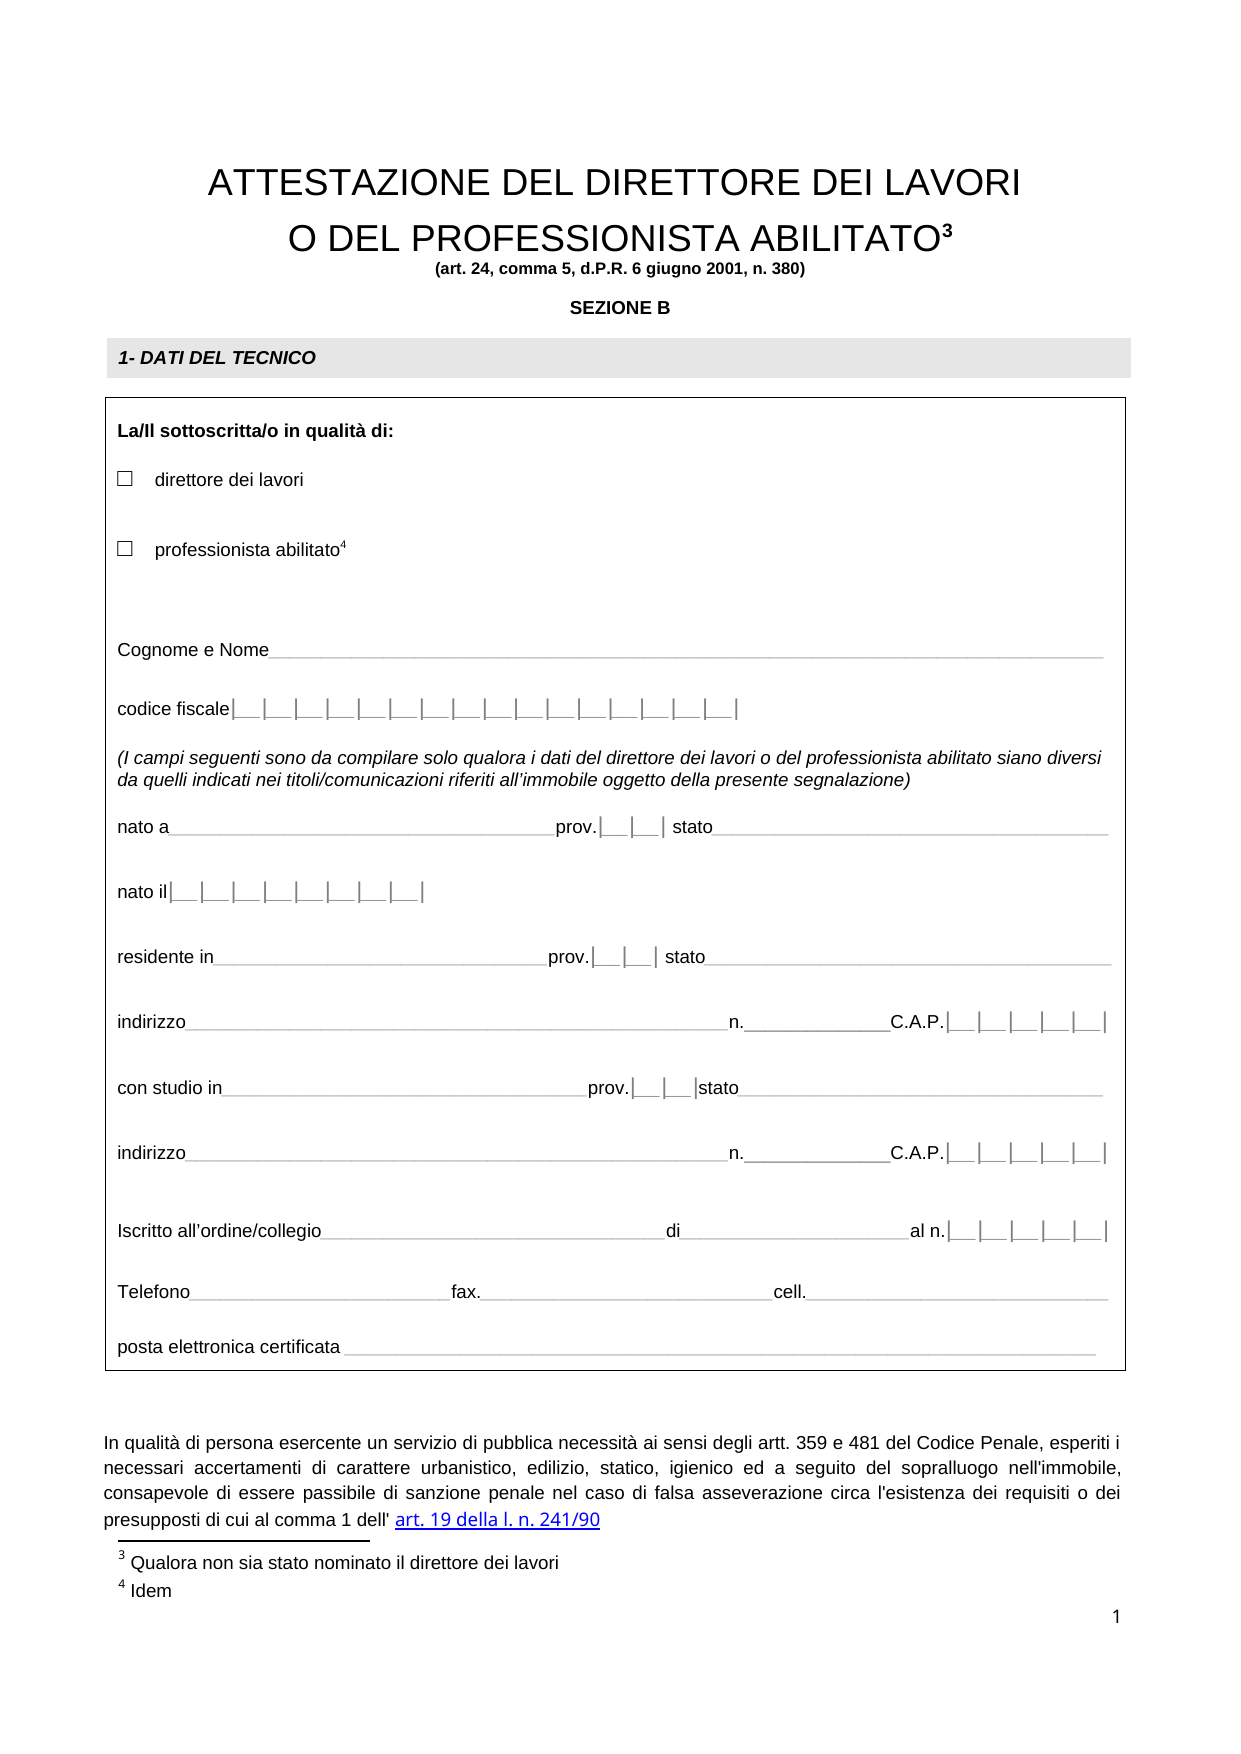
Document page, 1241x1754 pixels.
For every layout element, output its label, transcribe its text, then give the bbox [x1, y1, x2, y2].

subtitle O DEL PROFESSIONISTA ABILITATO [118, 216, 1122, 259]
text (art. 24, comma 5, d.P.R. 6 giugno 2001, n. 380) [118, 259, 1122, 278]
subtitle ATTESTAZIONE DEL DIRETTORE DEI LAVORI [118, 160, 1122, 203]
text SEZIONE B [118, 297, 1122, 319]
text In qualità di persona esercente un servizio di pubblica necessità ai sensi degli artt. 359 e 481 del Codice Penale, esperiti i necessari accertamenti di carattere urbanistico, edilizio, statico, igienico ed a seguito del sopralluogo nell'immobile, consapevole di essere passibile di sanzione penale nel caso di falsa asseverazione circa l'esistenza dei requisiti o dei presupposti di cui al comma 1 dell' art. 19 della l. n. 241/90 [103, 1432, 1122, 1532]
table_header 1- DATI DEL TECNICO [107, 338, 1131, 378]
table_header La/Il sottoscritta/o in qualità di: direttore dei lavori professionista abilitato Cognome e Nome________________________________________________________________________________ codice fiscale|__|__|__|__|__|__|__|__|__|__|__|__|__|__|__|__| (I campi seguenti sono da compilare solo qualora i dati del direttore dei lavori o del professionista abilitato siano diversi da quelli indicati nei titoli/comunicazioni riferiti all’immobile oggetto della presente segnalazione) nato a_____________________________________prov.|__|__| stato______________________________________ nato il|__|__|__|__|__|__|__|__| residente in________________________________prov.|__|__| stato_______________________________________ indirizzo____________________________________________________n.______________C.A.P.|__|__|__|__|__| con studio in___________________________________prov.|__|__|stato___________________________________ indirizzo____________________________________________________n.______________C.A.P.|__|__|__|__|__| Iscritto all’ordine/collegio_________________________________di______________________al n.|__|__|__|__|__| Telefono_________________________fax.____________________________cell._____________________________ posta elettronica certificata ________________________________________________________________________ [106, 398, 1125, 1370]
text Qualora non sia stato nominato il direttore dei lavori [118, 1547, 1122, 1575]
